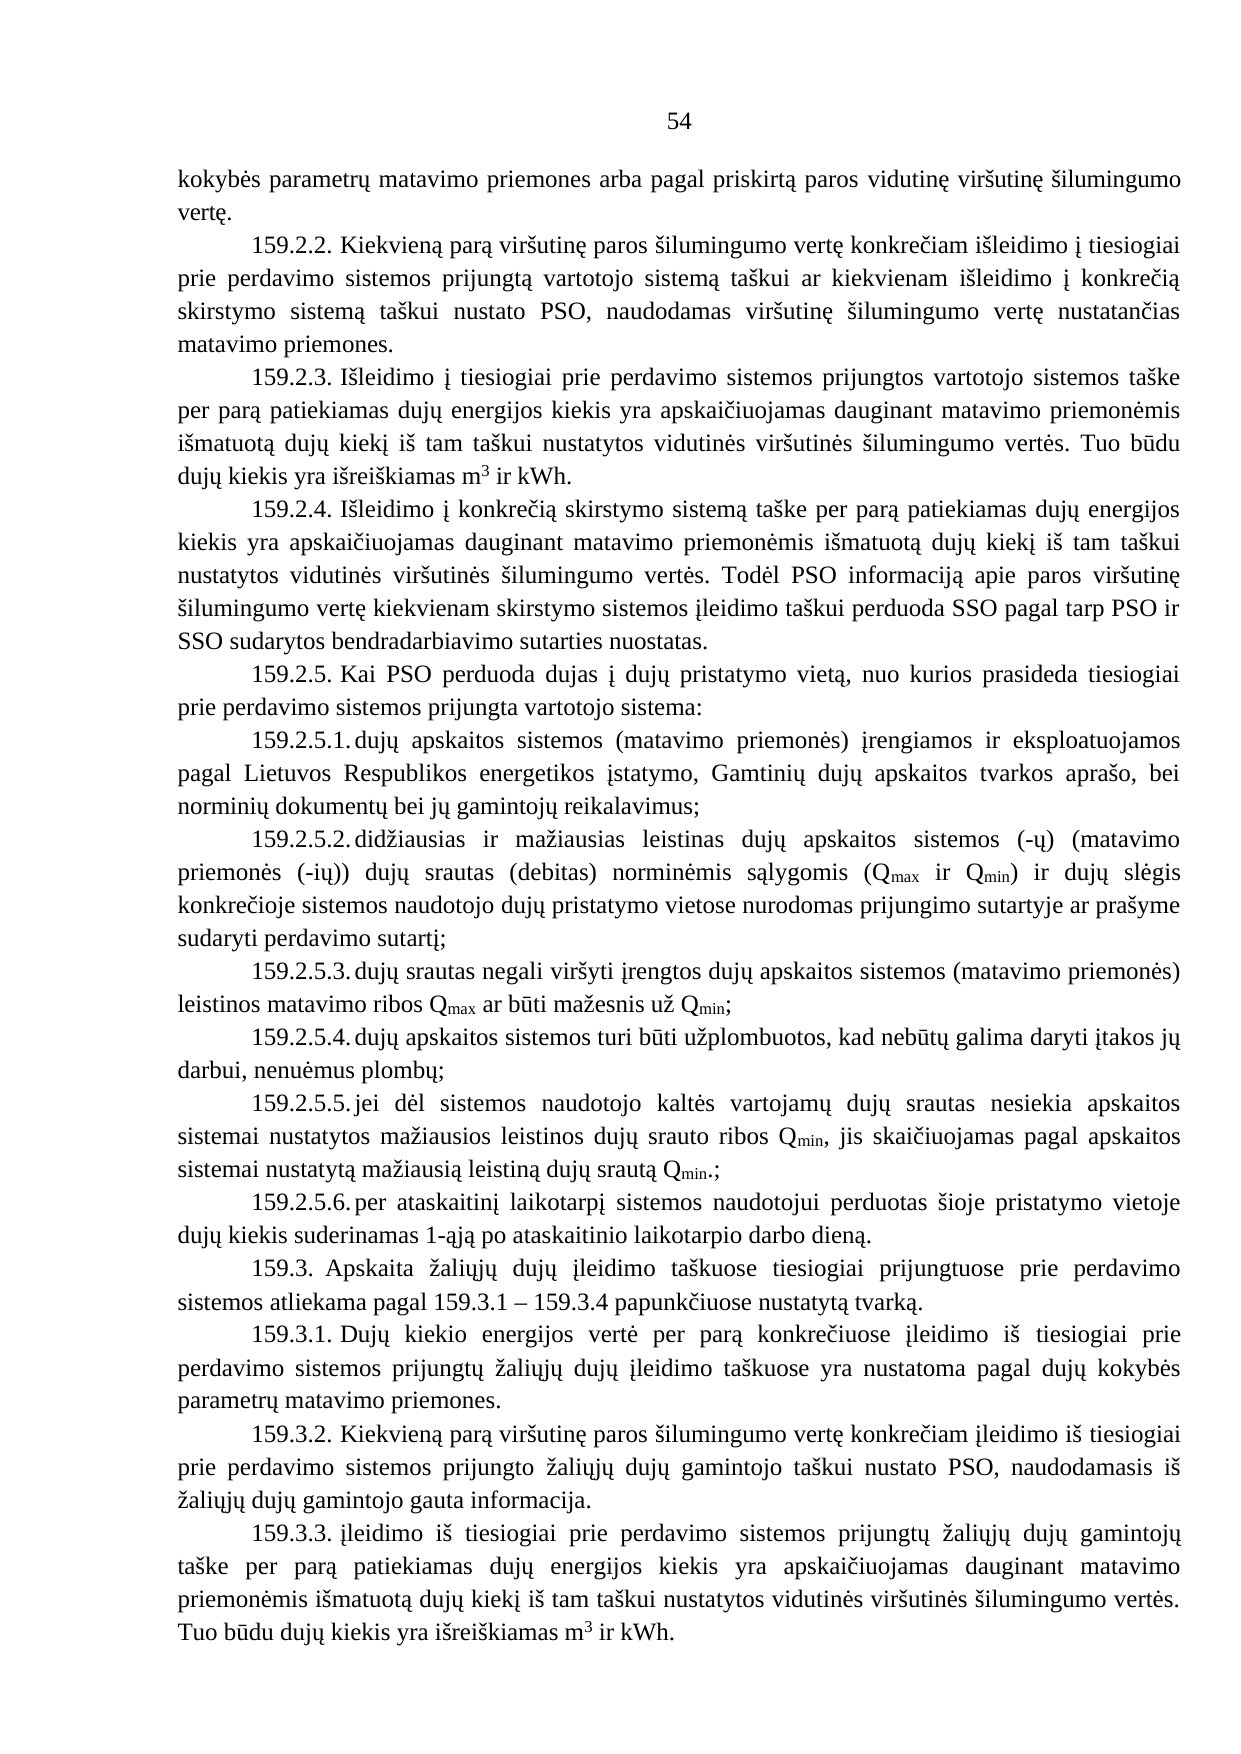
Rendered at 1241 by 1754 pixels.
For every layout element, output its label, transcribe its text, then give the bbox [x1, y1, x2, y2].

text 159.2.5.1. dujų apskaitos sistemos (matavimo priemonės) įrengiamos ir eksploatuojamos pagal Lietuvos Respublikos energetikos įstatymo, Gamtinių dujų apskaitos tvarkos aprašo, bei norminių dokumentų bei jų gamintojų reikalavimus; [177, 725, 1181, 820]
text 159.3.2. Kiekvieną parą viršutinę paros šilumingumo vertę konkrečiam įleidimo iš tiesiogiai prie perdavimo sistemos prijungto žaliųjų dujų gamintojo taškui nustato PSO, naudodamasis iš žaliųjų dujų gamintojo gauta informacija. [177, 1419, 1181, 1513]
text kokybės parametrų matavimo priemones arba pagal priskirtą paros vidutinę viršutinę šilumingumo vertę. [177, 164, 1181, 226]
text 159.3.3. įleidimo iš tiesiogiai prie perdavimo sistemos prijungtų žaliųjų dujų gamintojų taške per parą patiekiamas dujų energijos kiekis yra apskaičiuojamas dauginant matavimo priemonėmis išmatuotą dujų kiekį iš tam taškui nustatytos vidutinės viršutinės šilumingumo vertės. Tuo būdu dujų kiekis yra išreiškiamas m3 ir kWh. [177, 1518, 1181, 1646]
text 159.2.5.3. dujų srautas negali viršyti įrengtos dujų apskaitos sistemos (matavimo priemonės) leistinos matavimo ribos Qmax ar būti mažesnis už Qmin; [177, 956, 1181, 1018]
text 159.2.5. Kai PSO perduoda dujas į dujų pristatymo vietą, nuo kurios prasideda tiesiogiai prie perdavimo sistemos prijungta vartotojo sistema: [177, 659, 1181, 721]
text 159.2.5.2. didžiausias ir mažiausias leistinas dujų apskaitos sistemos (-ų) (matavimo priemonės (-ių)) dujų srautas (debitas) norminėmis sąlygomis (Qmax ir Qmin) ir dujų slėgis konkrečioje sistemos naudotojo dujų pristatymo vietose nurodomas prijungimo sutartyje ar prašyme sudaryti perdavimo sutartį; [177, 824, 1181, 952]
text 159.2.5.5. jei dėl sistemos naudotojo kaltės vartojamų dujų srautas nesiekia apskaitos sistemai nustatytos mažiausios leistinos dujų srauto ribos Qmin, jis skaičiuojamas pagal apskaitos sistemai nustatytą mažiausią leistiną dujų srautą Qmin.; [177, 1088, 1181, 1183]
text 159.3.1. Dujų kiekio energijos vertė per parą konkrečiuose įleidimo iš tiesiogiai prie perdavimo sistemos prijungtų žaliųjų dujų įleidimo taškuose yra nustatoma pagal dujų kokybės parametrų matavimo priemones. [177, 1319, 1181, 1414]
text 159.2.5.6. per ataskaitinį laikotarpį sistemos naudotojui perduotas šioje pristatymo vietoje dujų kiekis suderinamas 1-ąją po ataskaitinio laikotarpio darbo dieną. [177, 1187, 1181, 1249]
text 159.2.3. Išleidimo į tiesiogiai prie perdavimo sistemos prijungtos vartotojo sistemos taške per parą patiekiamas dujų energijos kiekis yra apskaičiuojamas dauginant matavimo priemonėmis išmatuotą dujų kiekį iš tam taškui nustatytos vidutinės viršutinės šilumingumo vertės. Tuo būdu dujų kiekis yra išreiškiamas m3 ir kWh. [177, 362, 1181, 490]
text 159.2.5.4. dujų apskaitos sistemos turi būti užplombuotos, kad nebūtų galima daryti įtakos jų darbui, nenuėmus plombų; [177, 1022, 1181, 1084]
text 159.3. Apskaita žaliųjų dujų įleidimo taškuose tiesiogiai prijungtuose prie perdavimo sistemos atliekama pagal 159.3.1 – 159.3.4 papunkčiuose nustatytą tvarką. [177, 1253, 1181, 1315]
text 159.2.2. Kiekvieną parą viršutinę paros šilumingumo vertę konkrečiam išleidimo į tiesiogiai prie perdavimo sistemos prijungtą vartotojo sistemą taškui ar kiekvienam išleidimo į konkrečią skirstymo sistemą taškui nustato PSO, naudodamas viršutinę šilumingumo vertę nustatančias matavimo priemones. [177, 230, 1181, 358]
text 159.2.4. Išleidimo į konkrečią skirstymo sistemą taške per parą patiekiamas dujų energijos kiekis yra apskaičiuojamas dauginant matavimo priemonėmis išmatuotą dujų kiekį iš tam taškui nustatytos vidutinės viršutinės šilumingumo vertės. Todėl PSO informaciją apie paros viršutinę šilumingumo vertę kiekvienam skirstymo sistemos įleidimo taškui perduoda SSO pagal tarp PSO ir SSO sudarytos bendradarbiavimo sutarties nuostatas. [177, 494, 1181, 655]
